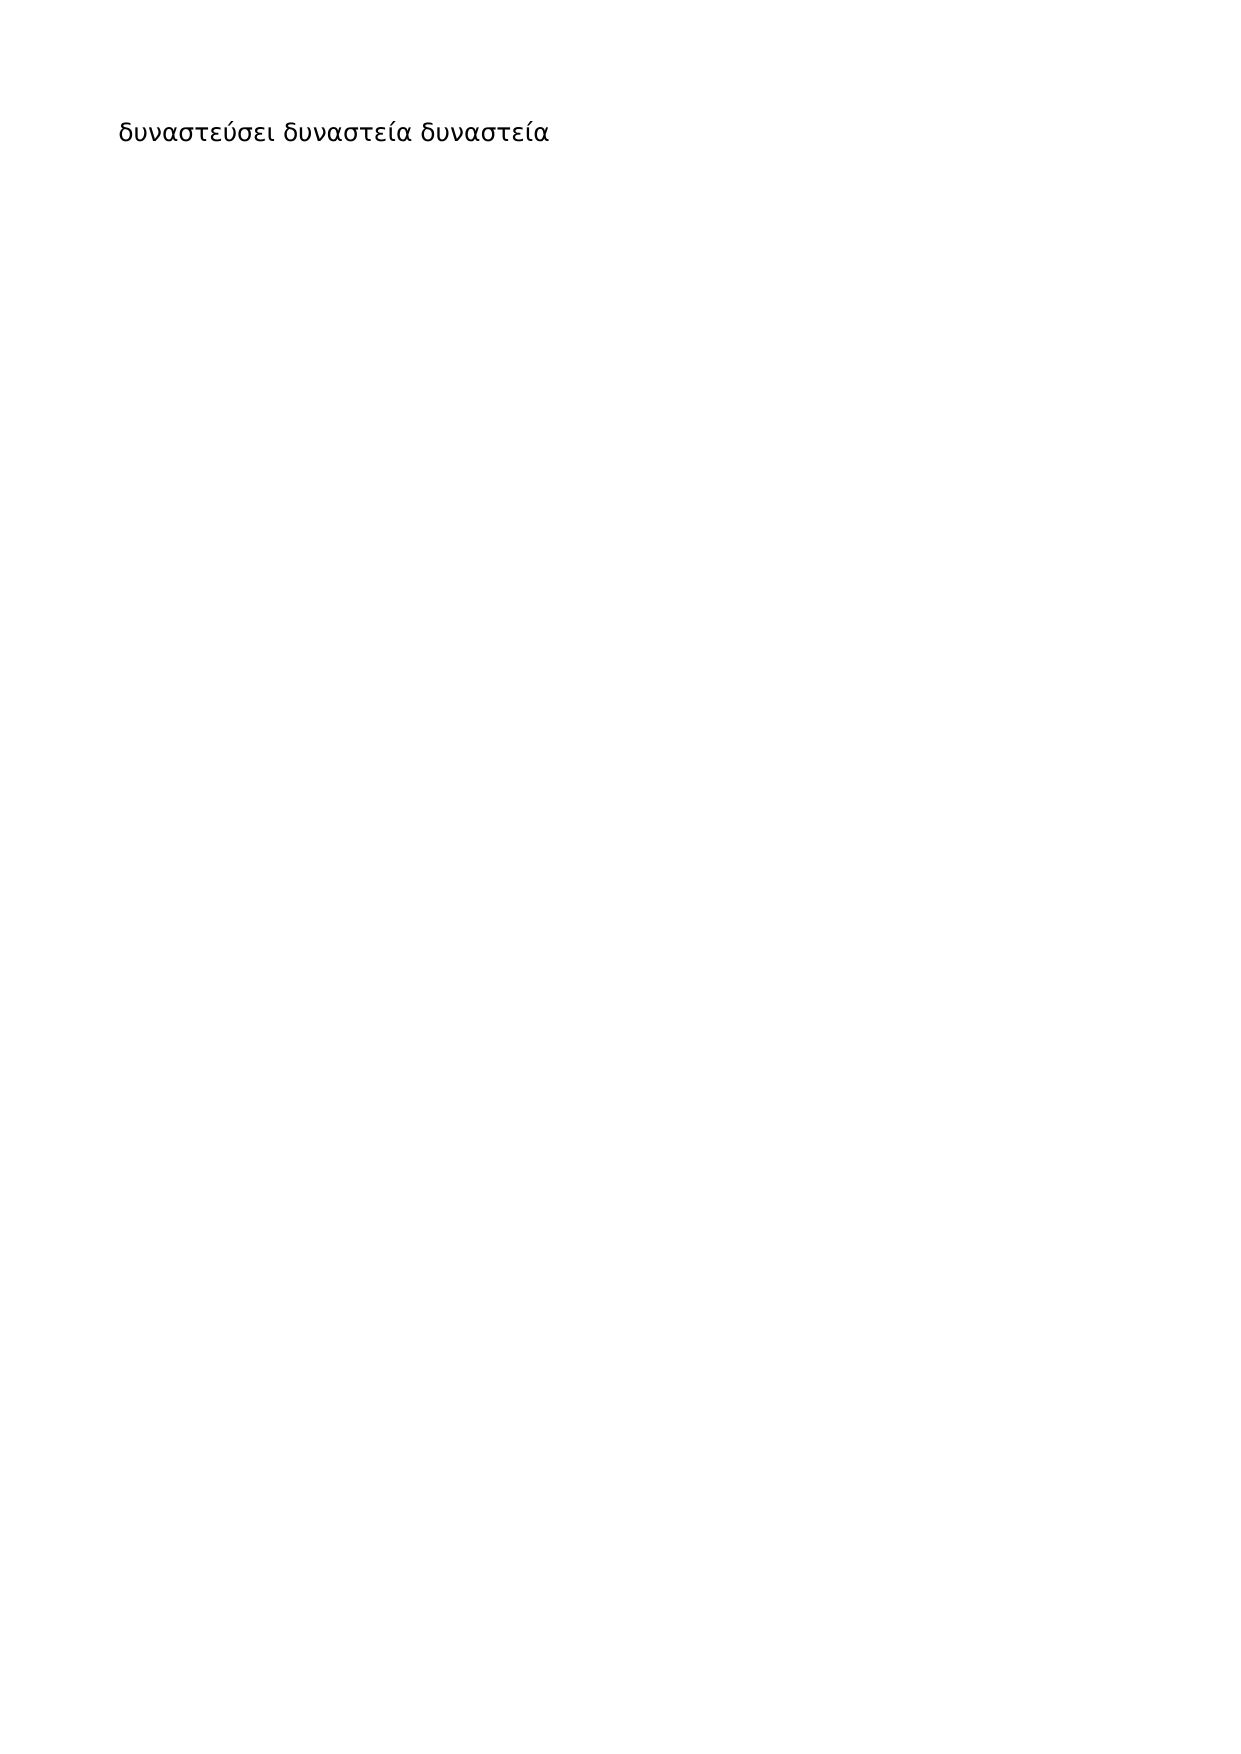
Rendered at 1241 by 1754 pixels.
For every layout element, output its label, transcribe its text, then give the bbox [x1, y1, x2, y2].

text δυναστεύσει δυναστεία δυναστεία [118, 118, 1122, 147]
